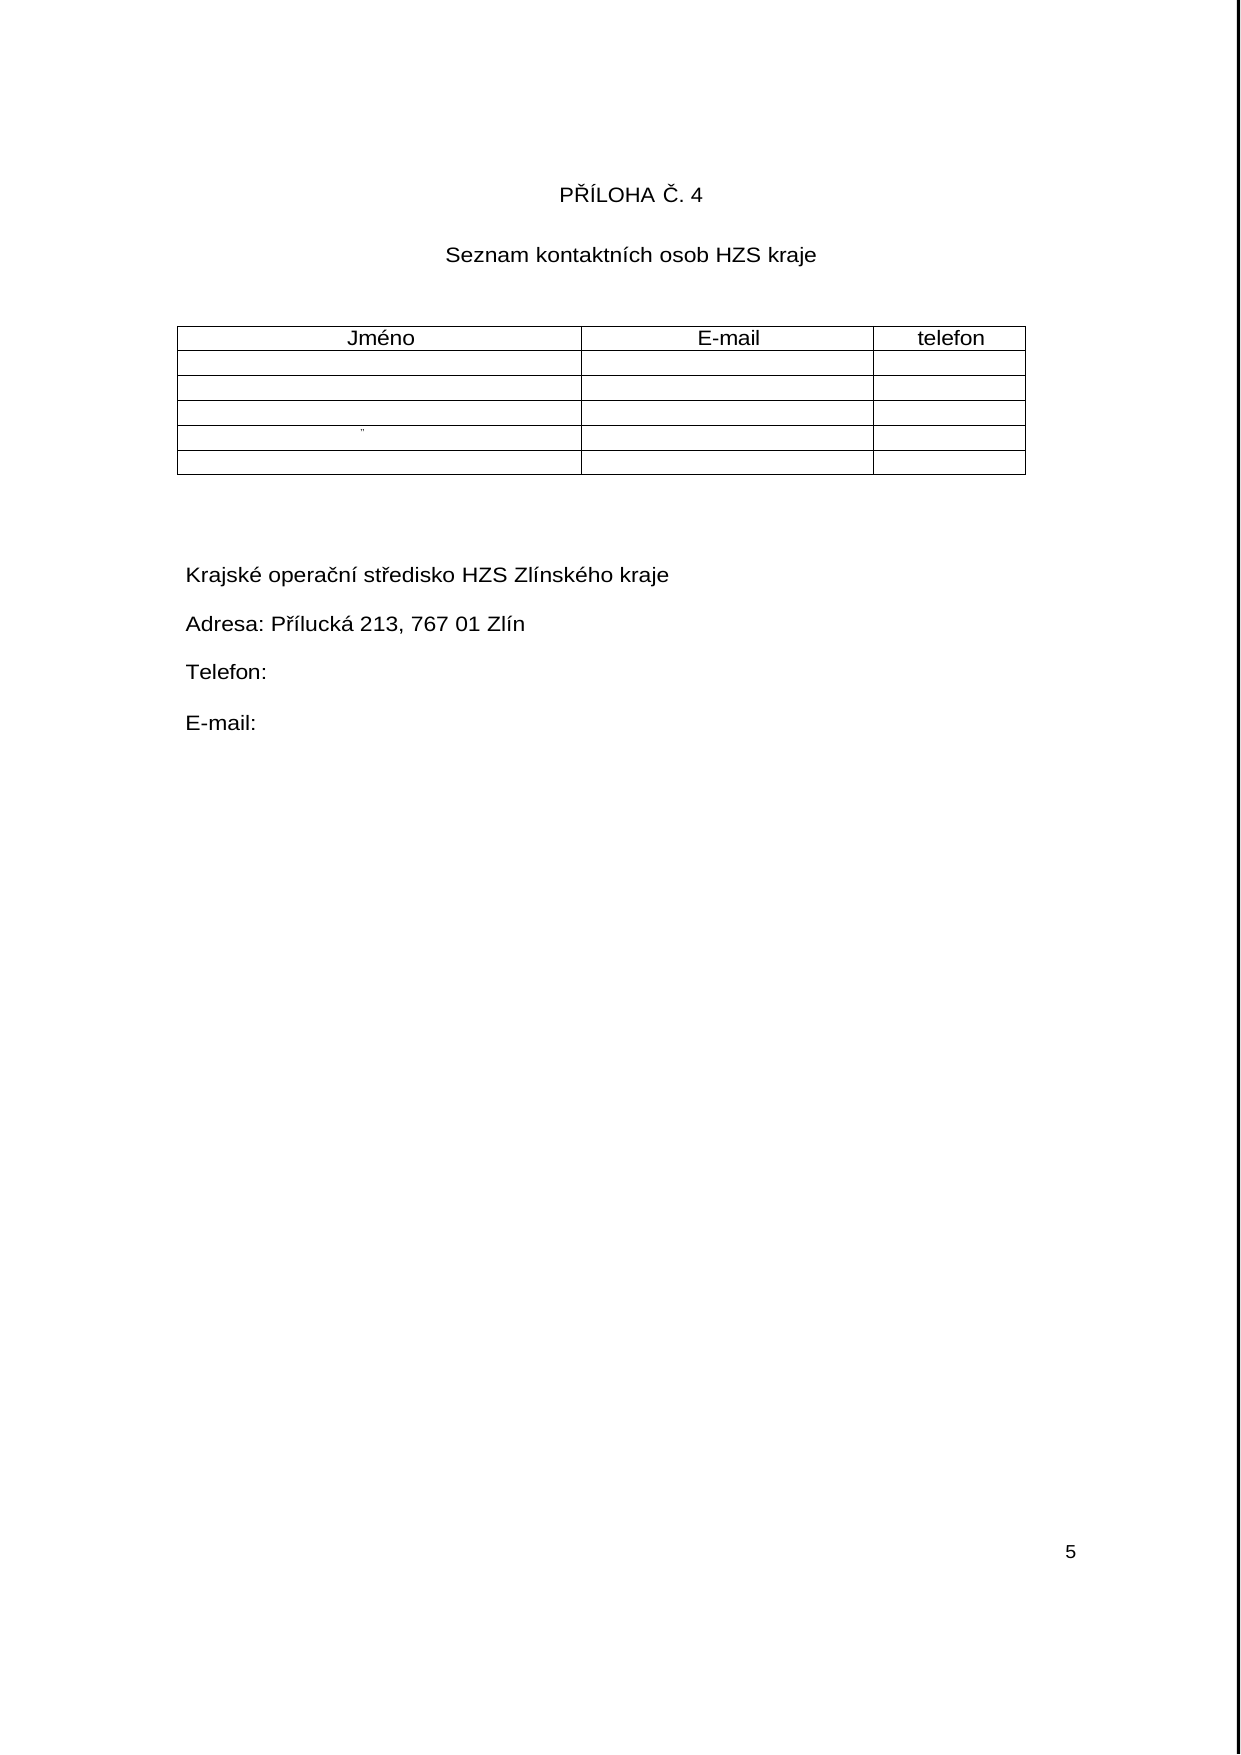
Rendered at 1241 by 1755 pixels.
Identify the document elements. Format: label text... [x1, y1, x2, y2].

table_cell [582, 401, 873, 425]
table_cell [178, 401, 581, 425]
table_cell [874, 351, 1025, 375]
table_cell [874, 376, 1025, 400]
text E-mail: [185, 710, 1123, 734]
text Krajské operační středisko HZS Zlínského kraje Adresa: Přílucká 213, 767 01 Zlín [185, 562, 743, 636]
table_cell [178, 351, 581, 375]
table_header telefon [874, 327, 1025, 350]
table_header Jméno [178, 327, 581, 350]
text PŘÍLOHA Č. 4 [182, 183, 1081, 207]
text Seznam kontaktních osob HZS kraje [182, 243, 1079, 267]
table_cell [874, 451, 1025, 474]
table_cell [178, 376, 581, 400]
text Telefon: [185, 661, 1123, 684]
table_cell [874, 401, 1025, 425]
table_cell ,, [178, 426, 581, 450]
table_cell [582, 451, 873, 474]
table_cell [582, 426, 873, 450]
table_cell [582, 351, 873, 375]
table_cell [178, 451, 581, 474]
table_header E-mail [582, 327, 873, 350]
table_cell [874, 426, 1025, 450]
table_cell [582, 376, 873, 400]
